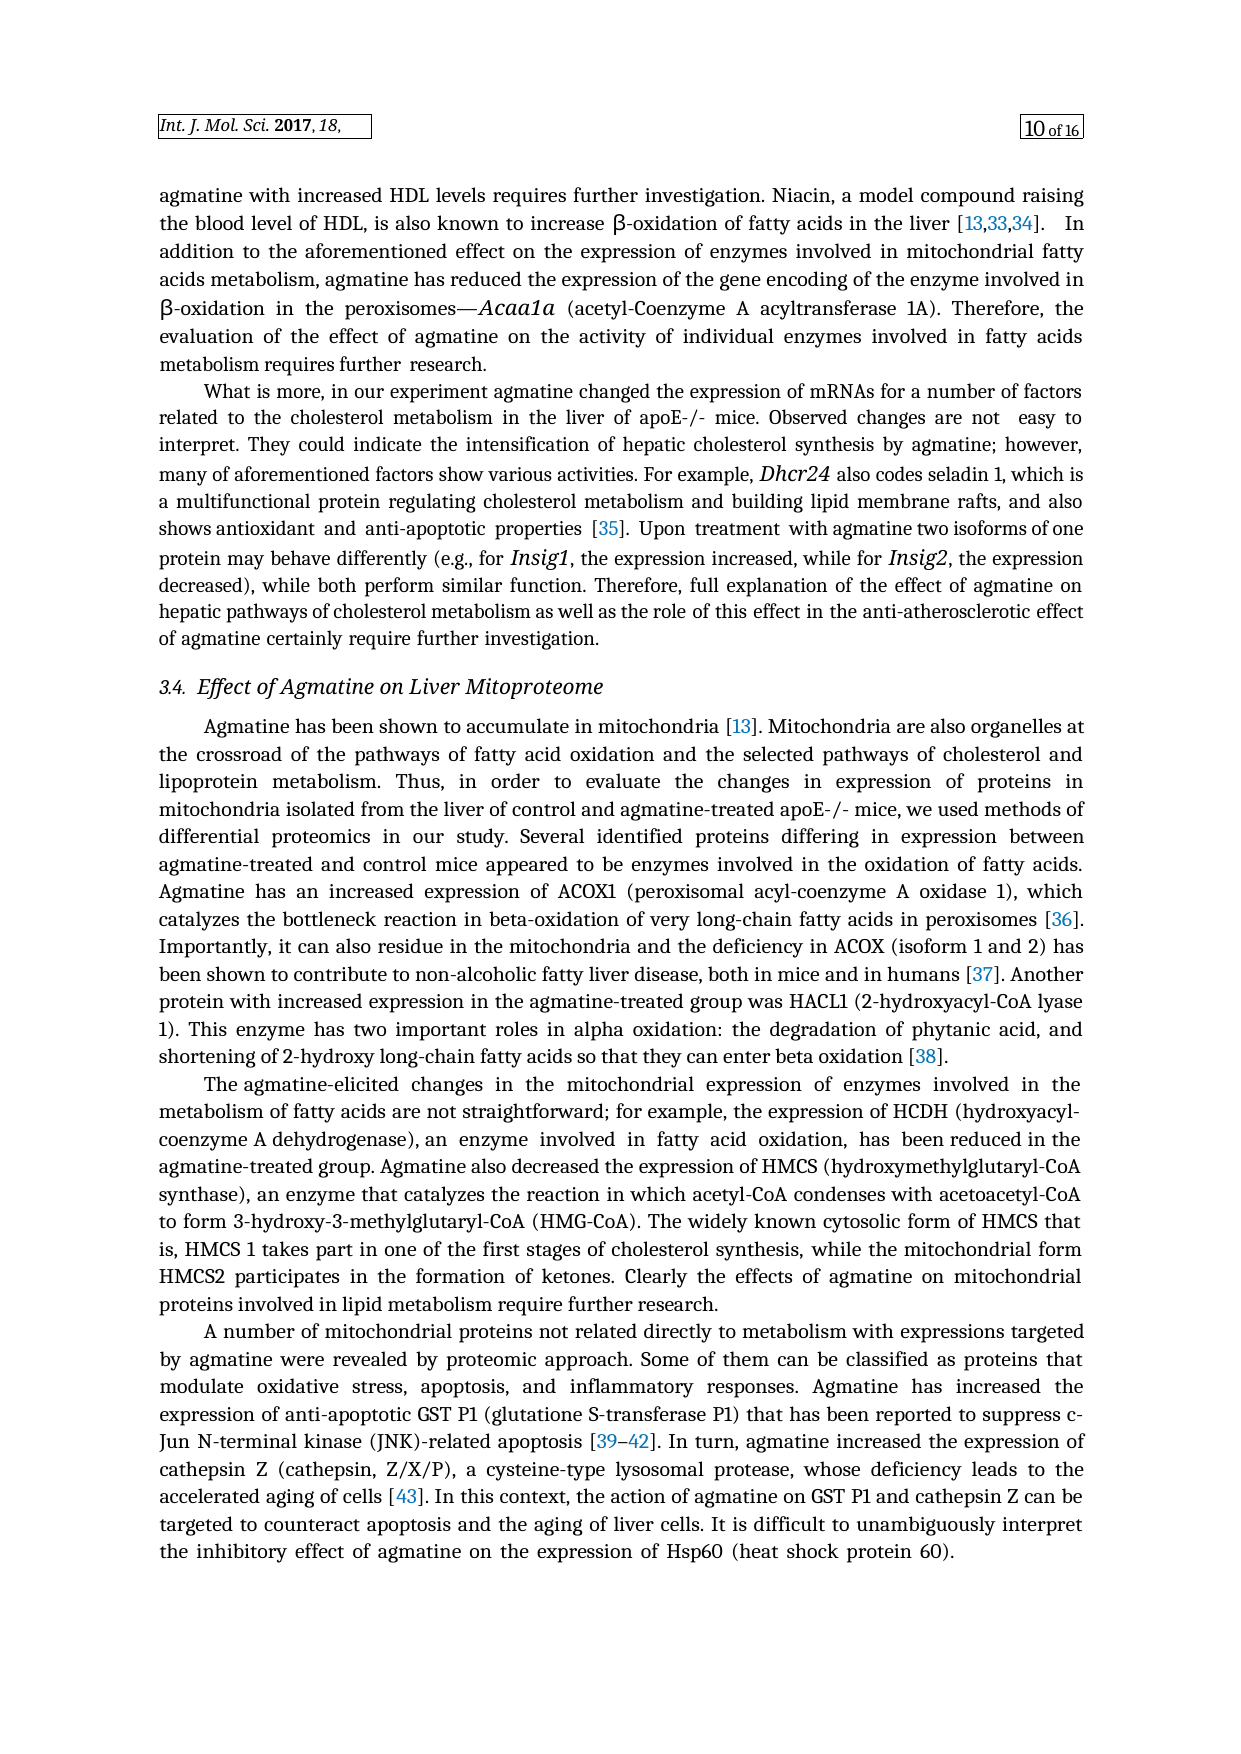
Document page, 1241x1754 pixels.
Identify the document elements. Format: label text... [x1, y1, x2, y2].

text Agmatine has been shown to accumulate in mitochondria [13]. Mitochondria are also organelles at the crossroad of the pathways of fatty acid oxidation and the selected pathways of cholesterol and lipoprotein metabolism. Thus, in order to evaluate the changes in expression of proteins in mitochondria isolated from the liver of control and agmatine-treated apoE-/- mice, we used methods of differential proteomics in our study. Several identified proteins differing in expression between agmatine-treated and control mice appeared to be enzymes involved in the oxidation of fatty acids. Agmatine has an increased expression of ACOX1 (peroxisomal acyl-coenzyme A oxidase 1), which catalyzes the bottleneck reaction in beta-oxidation of very long-chain fatty acids in peroxisomes [36]. Importantly, it can also residue in the mitochondria and the deficiency in ACOX (isoform 1 and 2) has been shown to contribute to non-alcoholic fatty liver disease, both in mice and in humans [37]. Another protein with increased expression in the agmatine-treated group was HACL1 (2-hydroxyacyl-CoA lyase 1). This enzyme has two important roles in alpha oxidation: the degradation of phytanic acid, and shortening of 2-hydroxy long-chain fatty acids so that they can enter beta oxidation [38]. [158, 715, 1085, 1069]
list Effect of Agmatine on Liver Mitoproteome [159, 672, 1096, 701]
text What is more, in our experiment agmatine changed the expression of mRNAs for a number of factors related to the cholesterol metabolism in the liver of apoE-/- mice. Observed changes are not easy to interpret. They could indicate the intensification of hepatic cholesterol synthesis by agmatine; however, many of aforementioned factors show various activities. For example, Dhcr24 also codes seladin 1, which is a multifunctional protein regulating cholesterol metabolism and building lipid membrane rafts, and also shows antioxidant and anti-apoptotic properties [35]. Upon treatment with agmatine two isoforms of one protein may behave differently (e.g., for Insig1, the expression increased, while for Insig2, the expression decreased), while both perform similar function. Therefore, full explanation of the effect of agmatine on hepatic pathways of cholesterol metabolism as well as the role of this effect in the anti-atherosclerotic effect of agmatine certainly require further investigation. [158, 379, 1084, 651]
text A number of mitochondrial proteins not related directly to metabolism with expressions targeted by agmatine were revealed by proteomic approach. Some of them can be classified as proteins that modulate oxidative stress, apoptosis, and inflammatory responses. Agmatine has increased the expression of anti-apoptotic GST P1 (glutatione S-transferase P1) that has been reported to suppress c-Jun N-terminal kinase (JNK)-related apoptosis [39–42]. In turn, agmatine increased the expression of cathepsin Z (cathepsin, Z/X/P), a cysteine-type lysosomal protease, whose deficiency leads to the accelerated aging of cells [43]. In this context, the action of agmatine on GST P1 and cathepsin Z can be targeted to counteract apoptosis and the aging of liver cells. It is difficult to unambiguously interpret the inhibitory effect of agmatine on the expression of Hsp60 (heat shock protein 60). [159, 1320, 1085, 1564]
text The agmatine-elicited changes in the mitochondrial expression of enzymes involved in the metabolism of fatty acids are not straightforward; for example, the expression of HCDH (hydroxyacyl-coenzyme A dehydrogenase), an enzyme involved in fatty acid oxidation, has been reduced in the agmatine-treated group. Agmatine also decreased the expression of HMCS (hydroxymethylglutaryl-CoA synthase), an enzyme that catalyzes the reaction in which acetyl-CoA condenses with acetoacetyl-CoA to form 3-hydroxy-3-methylglutaryl-CoA (HMG-CoA). The widely known cytosolic form of HMCS that is, HMCS 1 takes part in one of the first stages of cholesterol synthesis, while the mitochondrial form HMCS2 participates in the formation of ketones. Clearly the effects of agmatine on mitochondrial proteins involved in lipid metabolism require further research. [159, 1073, 1082, 1317]
text agmatine with increased HDL levels requires further investigation. Niacin, a model compound raising the blood level of HDL, is also known to increase β-oxidation of fatty acids in the liver [13,33,34]. In addition to the aforementioned effect on the expression of enzymes involved in mitochondrial fatty acids metabolism, agmatine has reduced the expression of the gene encoding of the enzyme involved in β-oxidation in the peroxisomes—Acaa1a (acetyl-Coenzyme A acyltransferase 1A). Therefore, the evaluation of the effect of agmatine on the activity of individual enzymes involved in fatty acids metabolism requires further research. [159, 180, 1085, 377]
